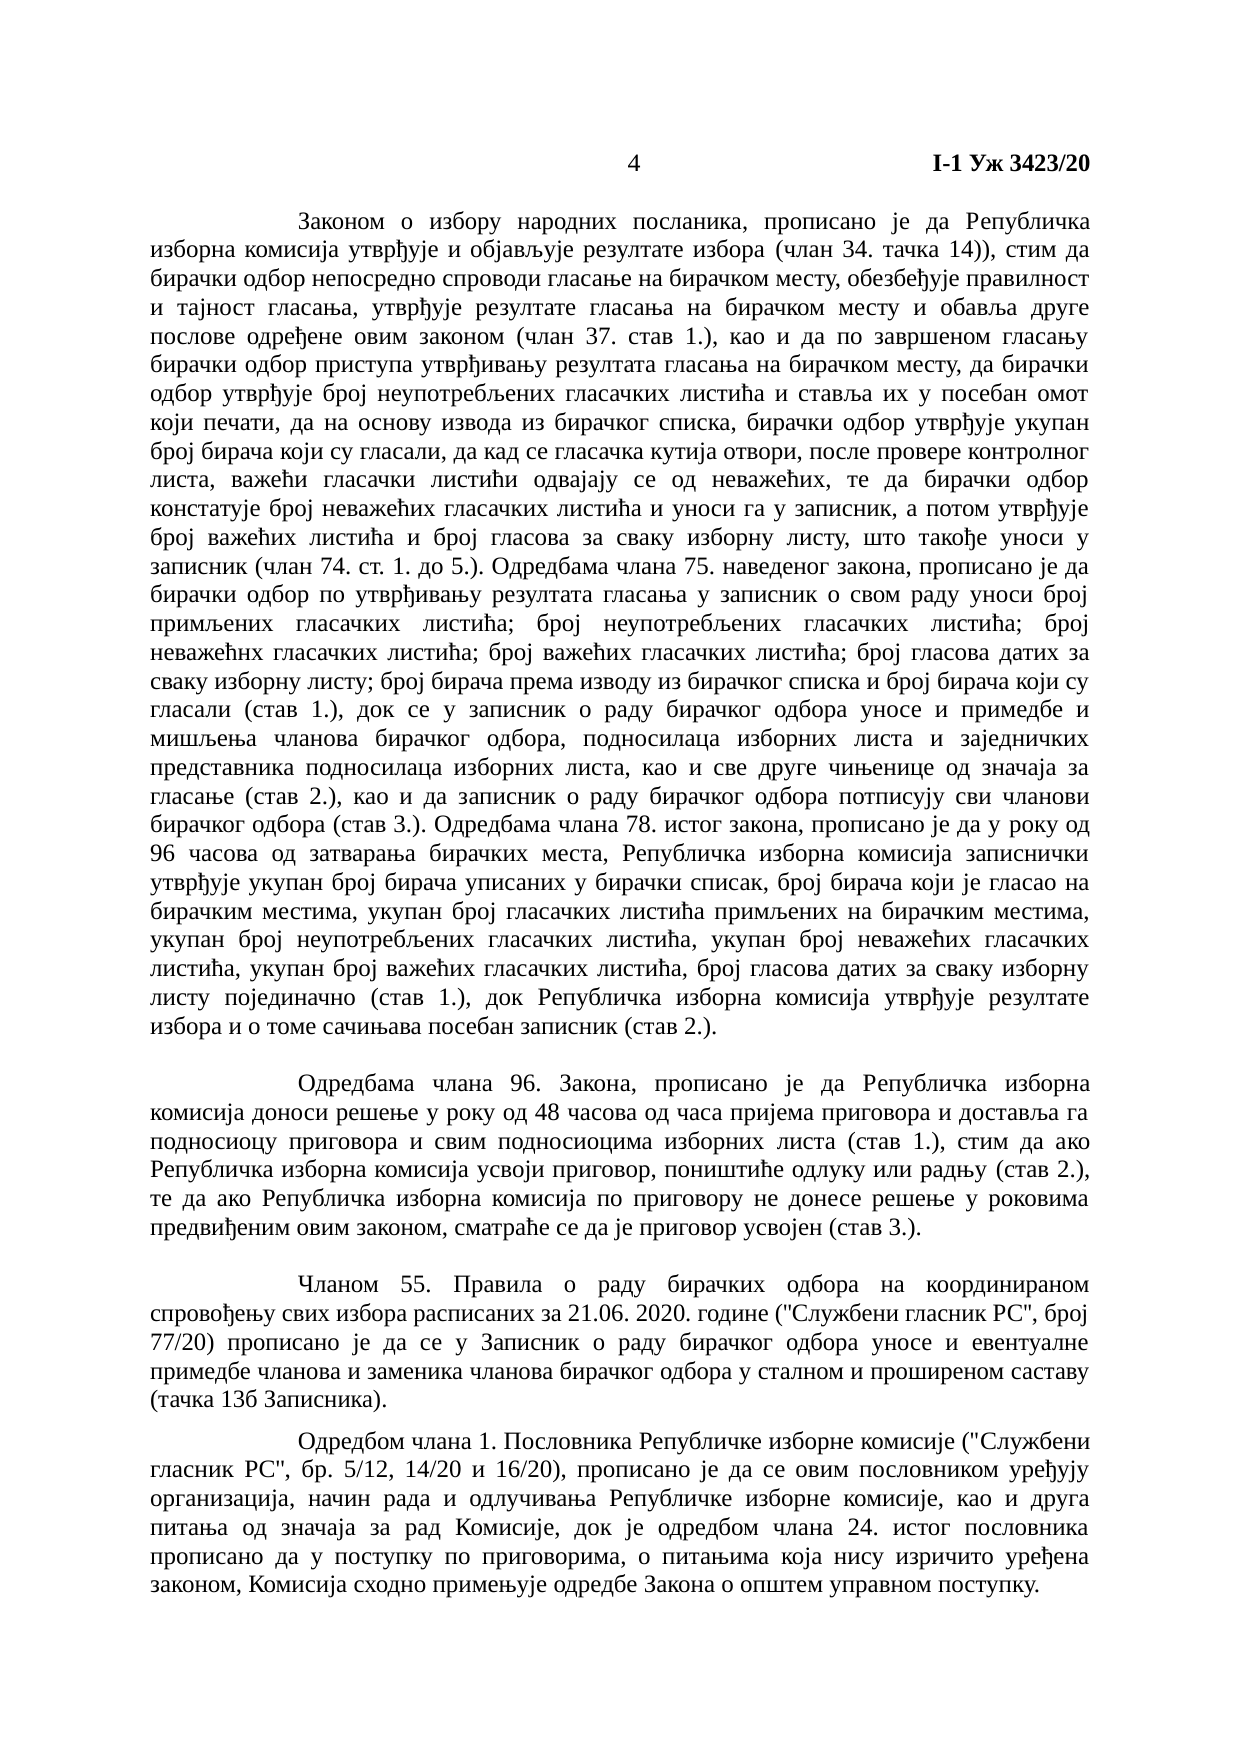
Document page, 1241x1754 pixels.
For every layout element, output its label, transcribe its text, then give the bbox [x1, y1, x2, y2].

text Законом о избору народних посланика, прописано је да Републичка изборна комисија утврђује и објављује резултате избора (члан 34. тачка 14)), стим да бирачки одбор непосредно спроводи гласање на бирачком месту, обезбеђује правилност и тајност гласања, утврђује резултате гласања на бирачком месту и обавља друге послове одређене овим законом (члан 37. став 1.), као и да по завршеном гласању бирачки одбор приступа утврђивању резултата гласања на бирачком месту, да бирачки одбор утврђује број неупотребљених гласачких листића и ставља их у посебан омот који печати, да на основу извода из бирачког списка, бирачки одбор утврђује укупан број бирача који су гласали, да кад се гласачка кутија отвори, после провере контролног листа, важећи гласачки листићи одвајају се од неважећих, те да бирачки одбор констатује број неважећих гласачких листића и уноси га у записник, а потом утврђује број важећих листића и број гласова за сваку изборну листу, што такође уноси у записник (члан 74. ст. 1. до 5.). Одредбама члана 75. наведеног закона, прописано је да бирачки одбор по утврђивању резултата гласања у записник о свом раду уноси број примљених гласачких листића; број неупотребљених гласачких листића; број неважећнх гласачких листића; број важећих гласачких листића; број гласова датих за сваку изборну листу; број бирача према изводу из бирачког списка и број бирача који су гласали (став 1.), док се у записник о раду бирачког одбора уносе и примедбе и мишљења чланова бирачког одбора, подносилаца изборних листа и заједничких представника подносилаца изборних листа, као и све друге чињенице од значаја за гласање (став 2.), као и да записник о раду бирачког одбора потписују сви чланови бирачког одбора (став 3.). Одредбама члана 78. истог закона, прописано је да у року од 96 часова од затварања бирачких места, Републичка изборна комисија записнички утврђује укупан број бирача уписаних у бирачки списак, број бирача који је гласао на бирачким местима, укупан број гласачких листића примљених на бирачким местима, укупан број неупотребљених гласачких листића, укупан број неважећих гласачких листића, укупан број важећих гласачких листића, број гласова датих за сваку изборну листу појединачно (став 1.), док Републичка изборна комисија утврђује резултате избора и о томе сачињава посебан записник (став 2.). [150, 206, 1090, 1039]
text Одредбама члана 96. Закона, прописано је да Републичка изборна комисија доноси решење у року од 48 часова од часа пријема приговора и доставља га подносиоцу приговора и свим подносиоцима изборних листа (став 1.), стим да ако Републичка изборна комисија усвоји приговор, поништиће одлуку или радњу (став 2.), те да ако Републичка изборна комисија по приговору не донесе решење у роковима предвиђеним овим законом, сматраће се да је приговор усвојен (став 3.). [150, 1068, 1090, 1241]
text Одредбом члана 1. Пословника Републичке изборне комисије (''Службени гласник РС'', бр. 5/12, 14/20 и 16/20), прописано је да се овим пословником уређују организација, начин рада и одлучивања Републичке изборне комисије, као и друга питања од значаја за рад Комисије, док је одредбом члана 24. истог пословника прописано да у поступку по приговорима, о питањима која нису изричито уређена законом, Комисија сходно примењује одредбе Закона о општем управном поступку. [150, 1426, 1090, 1598]
text Чланом 55. Правила о раду бирачких одбора на координираном спровођењу свих избора расписаних за 21.06. 2020. године (''Службени гласник РС'', број 77/20) прописано је да се у Записник о раду бирачког одбора уносе и евентуалне примедбе чланова и заменика чланова бирачког одбора у сталном и проширеном саставу (тачка 13б Записника). [150, 1269, 1090, 1413]
